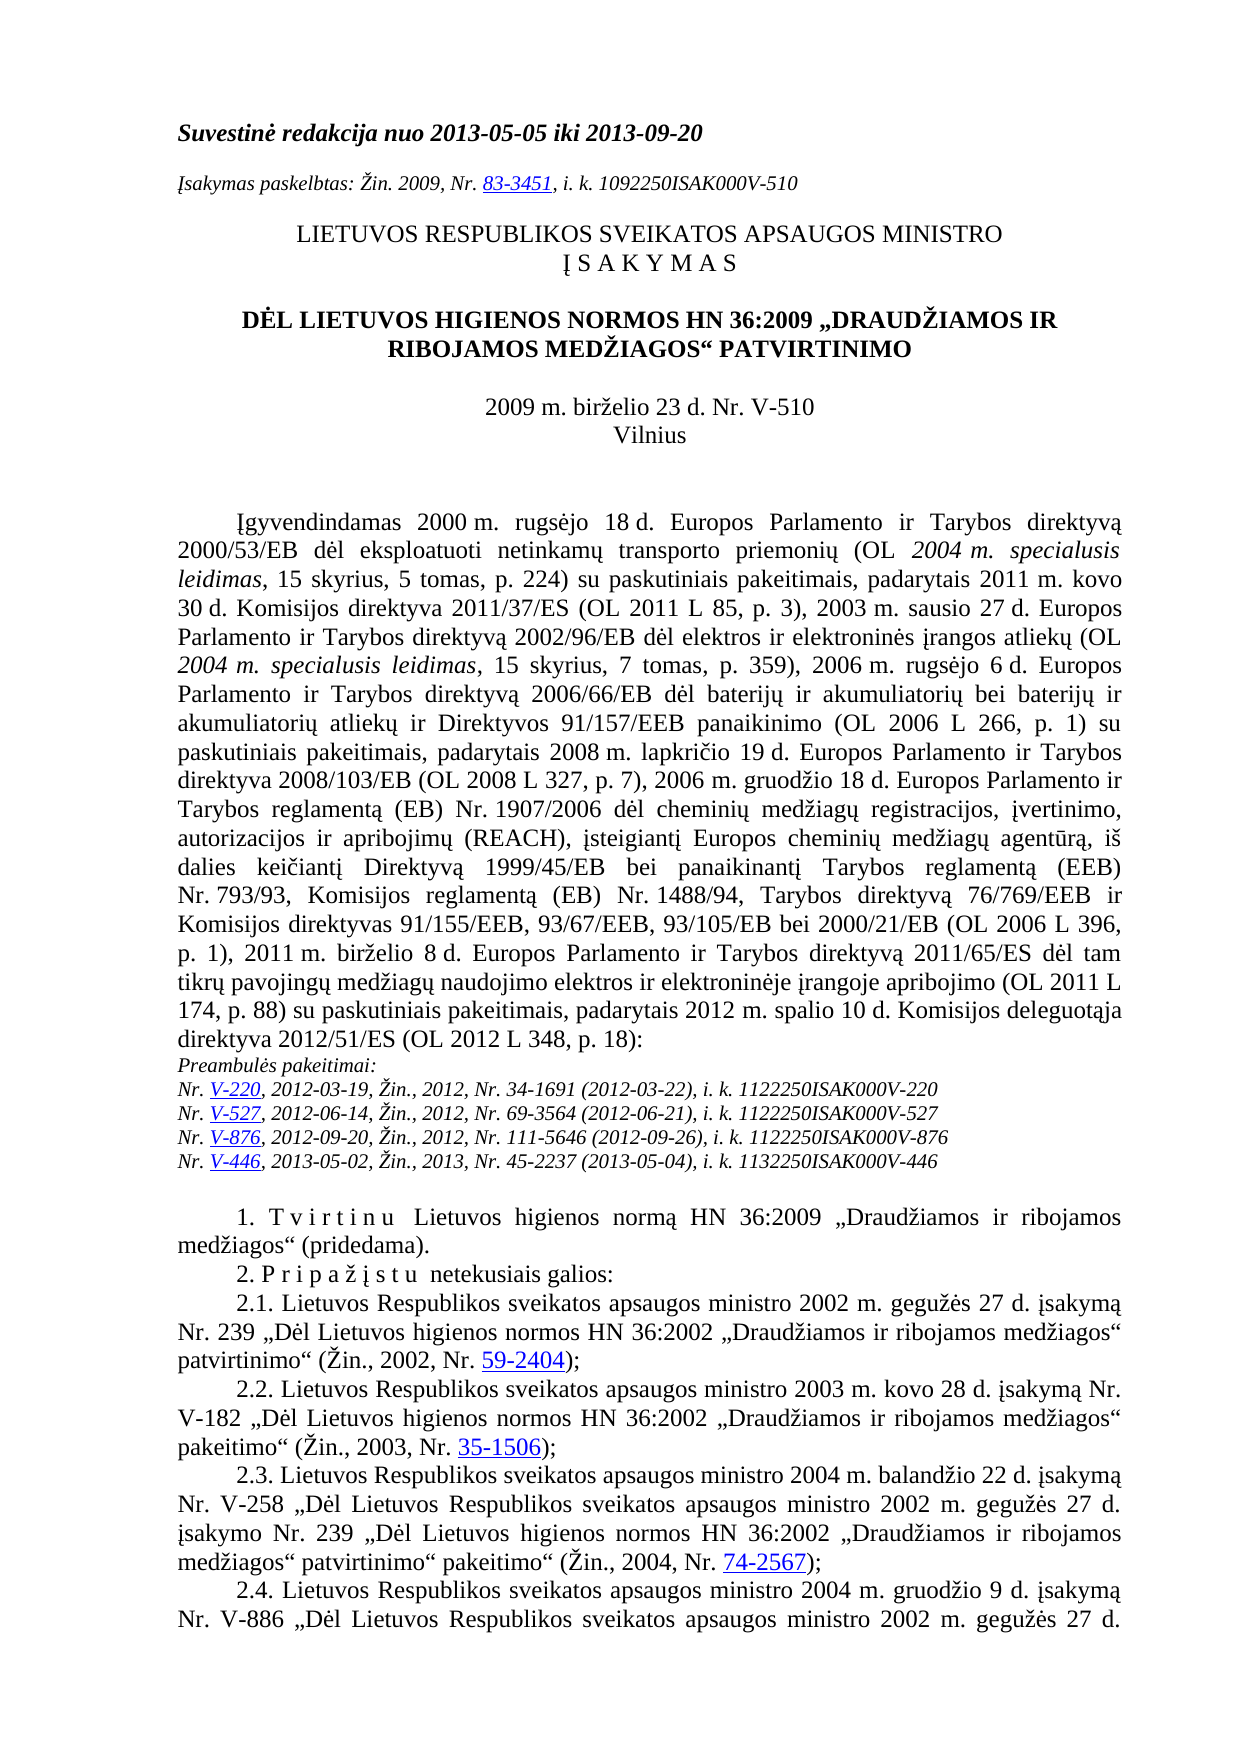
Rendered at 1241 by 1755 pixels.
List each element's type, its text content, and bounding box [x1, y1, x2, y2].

text Nr. V-876, 2012-09-20, Žin., 2012, Nr. 111-5646 (2012-09-26), i. k. 1122250ISAK000V-876 [177, 1125, 1122, 1149]
text ĮSAKYMAS [177, 248, 1122, 277]
text 1. Tvirtinu Lietuvos higienos normą HN 36:2009 „Draudžiamos ir ribojamos medžiagos“ (pridedama). [177, 1202, 1122, 1259]
text 2009 m. birželio 23 d. Nr. V-510 [177, 392, 1122, 420]
text Vilnius [177, 420, 1122, 449]
text 2. Pripažįstu netekusiais galios: [177, 1259, 1122, 1288]
text Suvestinė redakcija nuo 2013-05-05 iki 2013-09-20 [177, 118, 1122, 147]
text Įgyvendindamas 2000 m. rugsėjo 18 d. Europos Parlamento ir Tarybos direktyvą 2000/53/EB dėl eksploatuoti netinkamų transporto priemonių (OL 2004 m. specialusis leidimas, 15 skyrius, 5 tomas, p. 224) su paskutiniais pakeitimais, padarytais 2011 m. kovo 30 d. Komisijos direktyva 2011/37/ES (OL 2011 L 85, p. 3), 2003 m. sausio 27 d. Europos Parlamento ir Tarybos direktyvą 2002/96/EB dėl elektros ir elektroninės įrangos atliekų (OL 2004 m. specialusis leidimas, 15 skyrius, 7 tomas, p. 359), 2006 m. rugsėjo 6 d. Europos Parlamento ir Tarybos direktyvą 2006/66/EB dėl baterijų ir akumuliatorių bei baterijų ir akumuliatorių atliekų ir Direktyvos 91/157/EEB panaikinimo (OL 2006 L 266, p. 1) su paskutiniais pakeitimais, padarytais 2008 m. lapkričio 19 d. Europos Parlamento ir Tarybos direktyva 2008/103/EB (OL 2008 L 327, p. 7), 2006 m. gruodžio 18 d. Europos Parlamento ir Tarybos reglamentą (EB) Nr. 1907/2006 dėl cheminių medžiagų registracijos, įvertinimo, autorizacijos ir apribojimų (REACH), įsteigiantį Europos cheminių medžiagų agentūrą, iš dalies keičiantį Direktyvą 1999/45/EB bei panaikinantį Tarybos reglamentą (EEB) Nr. 793/93, Komisijos reglamentą (EB) Nr. 1488/94, Tarybos direktyvą 76/769/EEB ir Komisijos direktyvas 91/155/EEB, 93/67/EEB, 93/105/EB bei 2000/21/EB (OL 2006 L 396, p. 1), 2011 m. birželio 8 d. Europos Parlamento ir Tarybos direktyvą 2011/65/ES dėl tam tikrų pavojingų medžiagų naudojimo elektros ir elektroninėje įrangoje apribojimo (OL 2011 L 174, p. 88) su paskutiniais pakeitimais, padarytais 2012 m. spalio 10 d. Komisijos deleguotąja direktyva 2012/51/ES (OL 2012 L 348, p. 18): [177, 507, 1122, 1053]
text 2.2. Lietuvos Respublikos sveikatos apsaugos ministro 2003 m. kovo 28 d. įsakymą Nr. V-182 „Dėl Lietuvos higienos normos HN 36:2002 „Draudžiamos ir ribojamos medžiagos“ pakeitimo“ (Žin., 2003, Nr. 35-1506); [177, 1374, 1122, 1461]
text Nr. V-446, 2013-05-02, Žin., 2013, Nr. 45-2237 (2013-05-04), i. k. 1132250ISAK000V-446 [177, 1149, 1122, 1173]
text 2.1. Lietuvos Respublikos sveikatos apsaugos ministro 2002 m. gegužės 27 d. įsakymą Nr. 239 „Dėl Lietuvos higienos normos HN 36:2002 „Draudžiamos ir ribojamos medžiagos“ patvirtinimo“ (Žin., 2002, Nr. 59-2404); [177, 1288, 1122, 1374]
text 2.3. Lietuvos Respublikos sveikatos apsaugos ministro 2004 m. balandžio 22 d. įsakymą Nr. V-258 „Dėl Lietuvos Respublikos sveikatos apsaugos ministro 2002 m. gegužės 27 d. įsakymo Nr. 239 „Dėl Lietuvos higienos normos HN 36:2002 „Draudžiamos ir ribojamos medžiagos“ patvirtinimo“ pakeitimo“ (Žin., 2004, Nr. 74-2567); [177, 1461, 1122, 1576]
text DĖL lietuvos higienos normos hn 36:2009 „Draudžiamos ir ribojamos medžiagos“ patvirtinimo [177, 305, 1122, 363]
text Preambulės pakeitimai: [177, 1053, 1122, 1077]
text Nr. V-527, 2012-06-14, Žin., 2012, Nr. 69-3564 (2012-06-21), i. k. 1122250ISAK000V-527 [177, 1101, 1122, 1125]
text LIETUVOS RESPUBLIKOS SVEIKATOS APSAUGOS MINISTRO [177, 219, 1122, 248]
text 2.4. Lietuvos Respublikos sveikatos apsaugos ministro 2004 m. gruodžio 9 d. įsakymą Nr. V-886 „Dėl Lietuvos Respublikos sveikatos apsaugos ministro 2002 m. gegužės 27 d. [177, 1576, 1122, 1633]
text Nr. V-220, 2012-03-19, Žin., 2012, Nr. 34-1691 (2012-03-22), i. k. 1122250ISAK000V-220 [177, 1077, 1122, 1101]
text Įsakymas paskelbtas: Žin. 2009, Nr. 83-3451, i. k. 1092250ISAK000V-510 [177, 171, 1122, 195]
